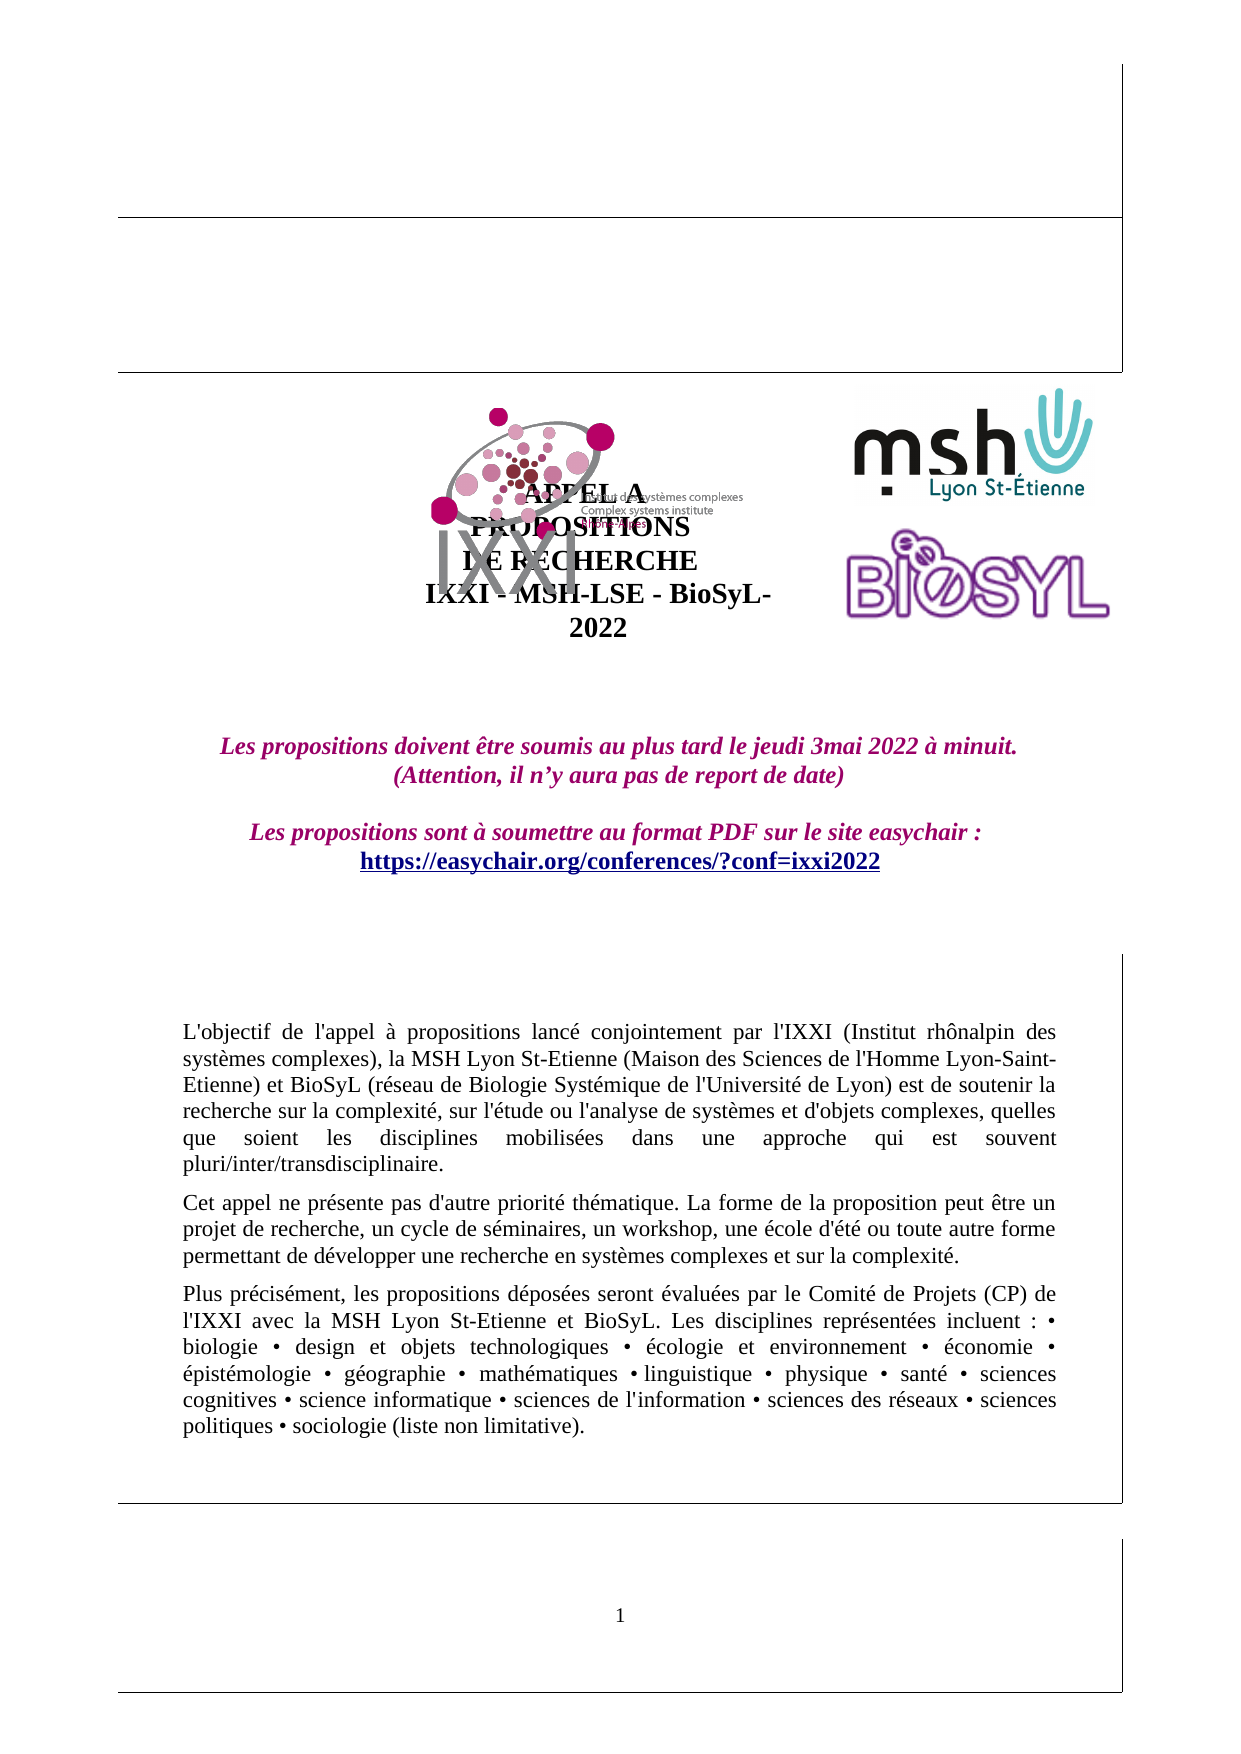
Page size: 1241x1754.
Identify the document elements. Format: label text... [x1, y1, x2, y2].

table_header [77, 376, 405, 652]
table_header APPEL A PROPOSITIONS DE RECHERCHE IXXI - MSH-LSE - BioSyL- 2022 [405, 376, 763, 652]
picture [840, 527, 1114, 625]
picture [431, 408, 743, 601]
text Les propositions sont à soumettre au format PDF sur le site easychair : [118, 817, 1122, 846]
text Les propositions doivent être soumis au plus tard le jeudi 3mai 2022 à minuit. [118, 731, 1122, 760]
table_header [763, 376, 1121, 652]
text (Attention, il n’y aura pas de report de date) [118, 760, 1122, 788]
picture [854, 384, 1095, 506]
text L'objectif de l'appel à propositions lancé conjointement par l'IXXI (Institut rhônalpin des systèmes complexes), la MSH Lyon St-Etienne (Maison des Sciences de l'Homme Lyon-Saint-Etienne) et BioSyL (réseau de Biologie Systémique de l'Université de Lyon) est de soutenir la recherche sur la complexité, sur l'étude ou l'analyse de systèmes et d'objets complexes, quelles que soient les disciplines mobilisées dans une approche qui est souvent pluri/inter/transdisciplinaire. [118, 954, 1122, 1124]
text Plus précisément, les propositions déposées seront évaluées par le Comité de Projets (CP) de l'IXXI avec la MSH Lyon St-Etienne et BioSyL. Les disciplines représentées incluent : • biologie • design et objets technologiques • écologie et environnement • économie • épistémologie • géographie • mathématiques • linguistique • physique • santé • sciences cognitives • science informatique • sciences de l'information • sciences des réseaux • sciences politiques • sociologie (liste non limitative). [118, 1216, 1122, 1503]
text Cet appel ne présente pas d'autre priorité thématique. La forme de la proposition peut être un projet de recherche, un cycle de séminaires, un workshop, une école d'été ou toute autre forme permettant de développer une recherche en systèmes complexes et sur la complexité. [118, 1124, 1122, 1216]
text https://easychair.org/conferences/?conf=ixxi2022 [118, 846, 1122, 875]
